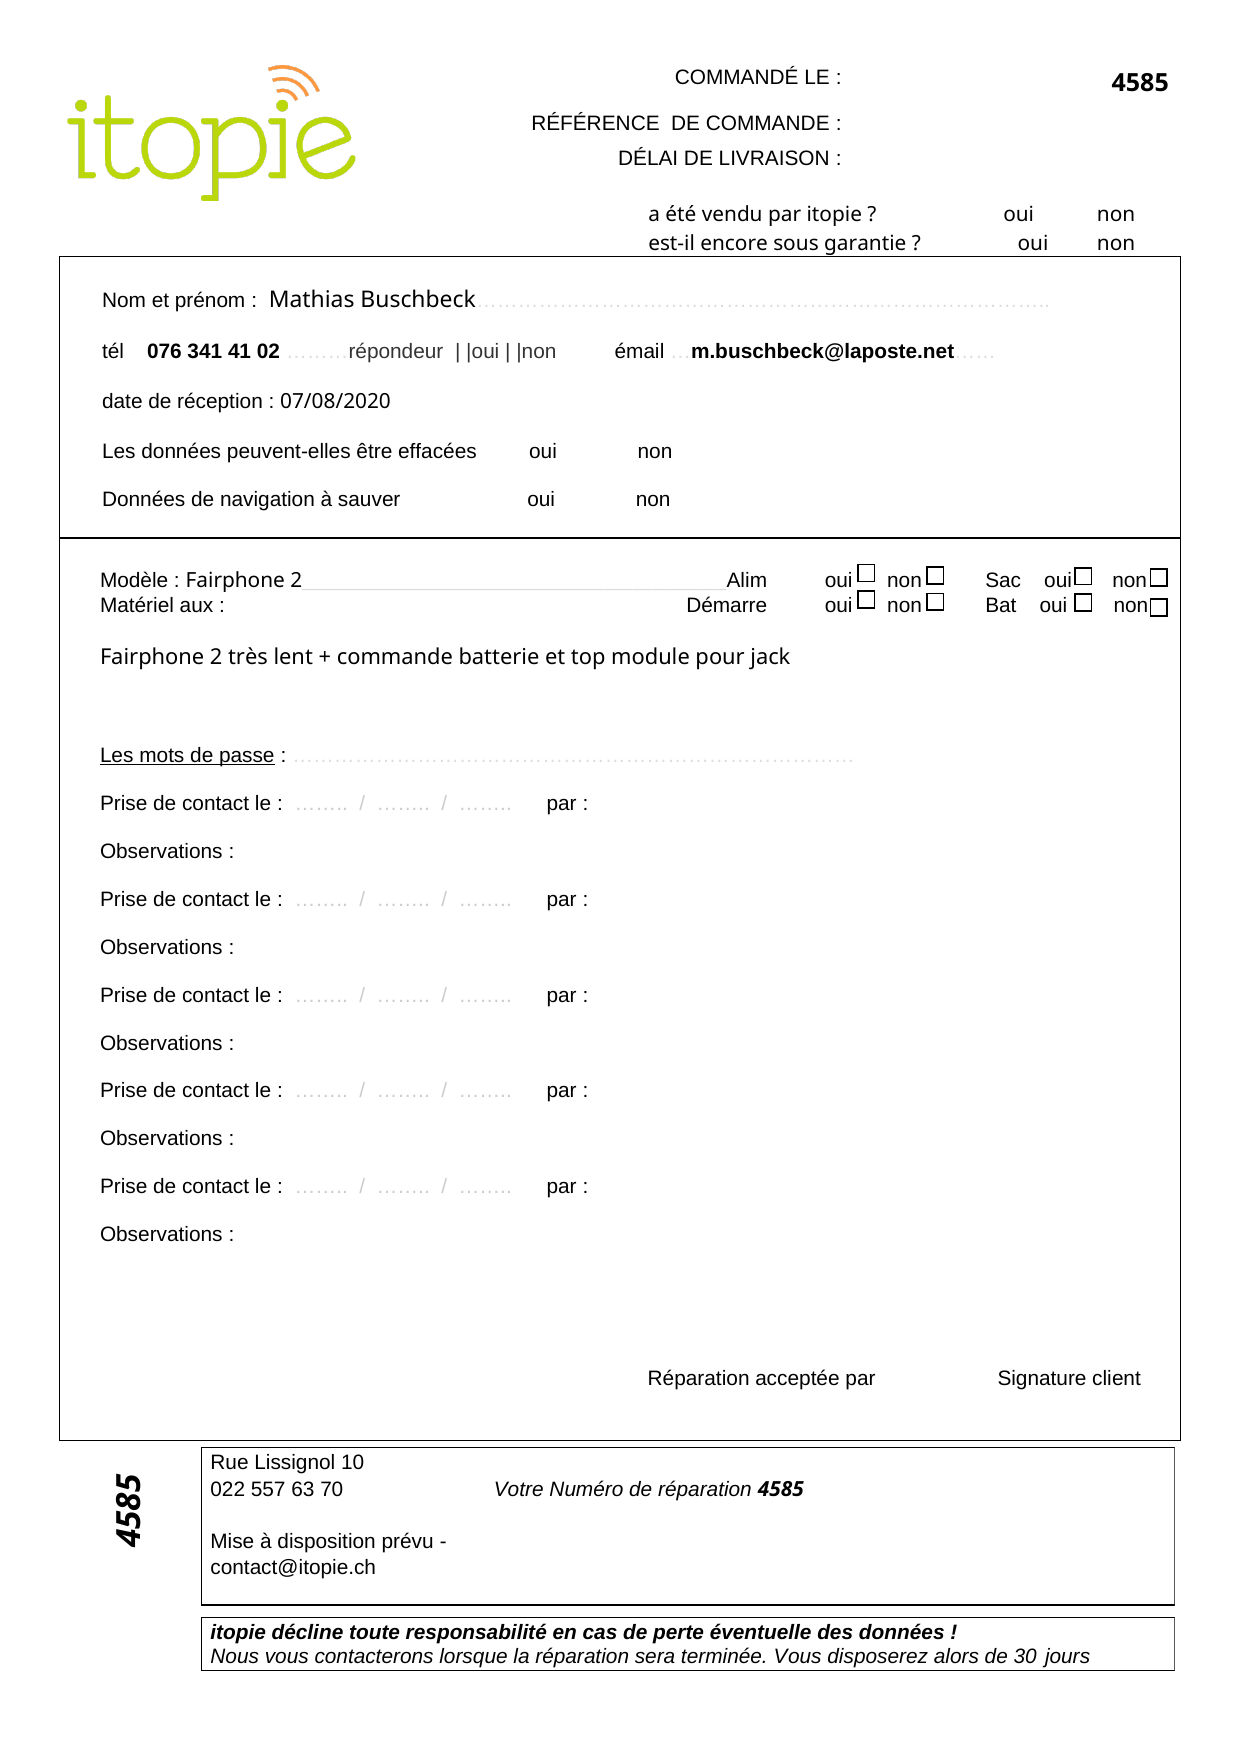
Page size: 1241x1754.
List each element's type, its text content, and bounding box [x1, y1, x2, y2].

text Modèle : Fairphone 2 Alim oui non Sac oui non [879, 562, 925, 590]
text Prise de contact le : …….. / …….. / …….. par : [60, 1075, 1180, 1102]
text date de réception : 07/08/2020 [60, 383, 1180, 415]
text Observations : [60, 931, 1180, 958]
table_header 4585 [847, 59, 1180, 104]
text Les mots de passe : ……………………………………………………………………… [60, 740, 1180, 767]
text Prise de contact le : …….. / …….. / …….. par : [60, 979, 1180, 1006]
text Données de navigation à sauver oui non [60, 484, 1180, 511]
picture [67, 65, 356, 201]
text Prise de contact le : …….. / …….. / …….. par : [60, 1171, 1180, 1198]
text Modèle : Fairphone 2 Alim oui non Sac oui non [948, 562, 1180, 590]
text Modèle : Fairphone 2 Alim oui non Sac oui non [60, 562, 856, 590]
table_cell [847, 140, 1180, 175]
text Observations : [60, 836, 1180, 863]
text tél 076 341 41 02 ………répondeur | |oui | |non émail …m.buschbeck@laposte.net…… [60, 335, 1180, 362]
table_header 4585 [59, 1441, 195, 1677]
text Fairphone 2 très lent + commande batterie et top module pour jack [60, 638, 1180, 671]
table_header COMMANDÉ LE : [490, 59, 847, 104]
text Observations : [60, 1123, 1180, 1150]
table_cell itopie décline toute responsabilité en cas de perte éventuelle des données ! Nous vous contacterons lorsque la réparation sera terminée. Vous disposerez alors de 30 jours [195, 1611, 1180, 1677]
text Observations : [60, 1027, 1180, 1054]
text est-il encore sous garantie ? oui non [59, 228, 1181, 256]
table_cell [847, 105, 1180, 140]
table_header Rue Lissignol 10 022 557 63 70 Votre Numéro de réparation 4585 Mise à disposition prévu - contact@itopie.ch [195, 1441, 1180, 1611]
text Prise de contact le : …….. / …….. / …….. par : [60, 883, 1180, 911]
text Réparation acceptée par Signature client [60, 1363, 1180, 1390]
text Observations : [60, 1219, 1180, 1246]
table_cell RÉFÉRENCE DE COMMANDE : [490, 105, 847, 140]
text Matériel aux : Démarre oui non Bat oui non [60, 590, 1180, 617]
text Nom et prénom : Mathias Buschbeck……………………………………………………………………….. [60, 280, 1180, 314]
text Les données peuvent-elles être effacées oui non [60, 436, 1180, 463]
text Prise de contact le : …….. / …….. / …….. par : [60, 788, 1180, 815]
table_cell DÉLAI DE LIVRAISON : [490, 140, 847, 175]
text a été vendu par itopie ? oui non [59, 199, 1181, 228]
